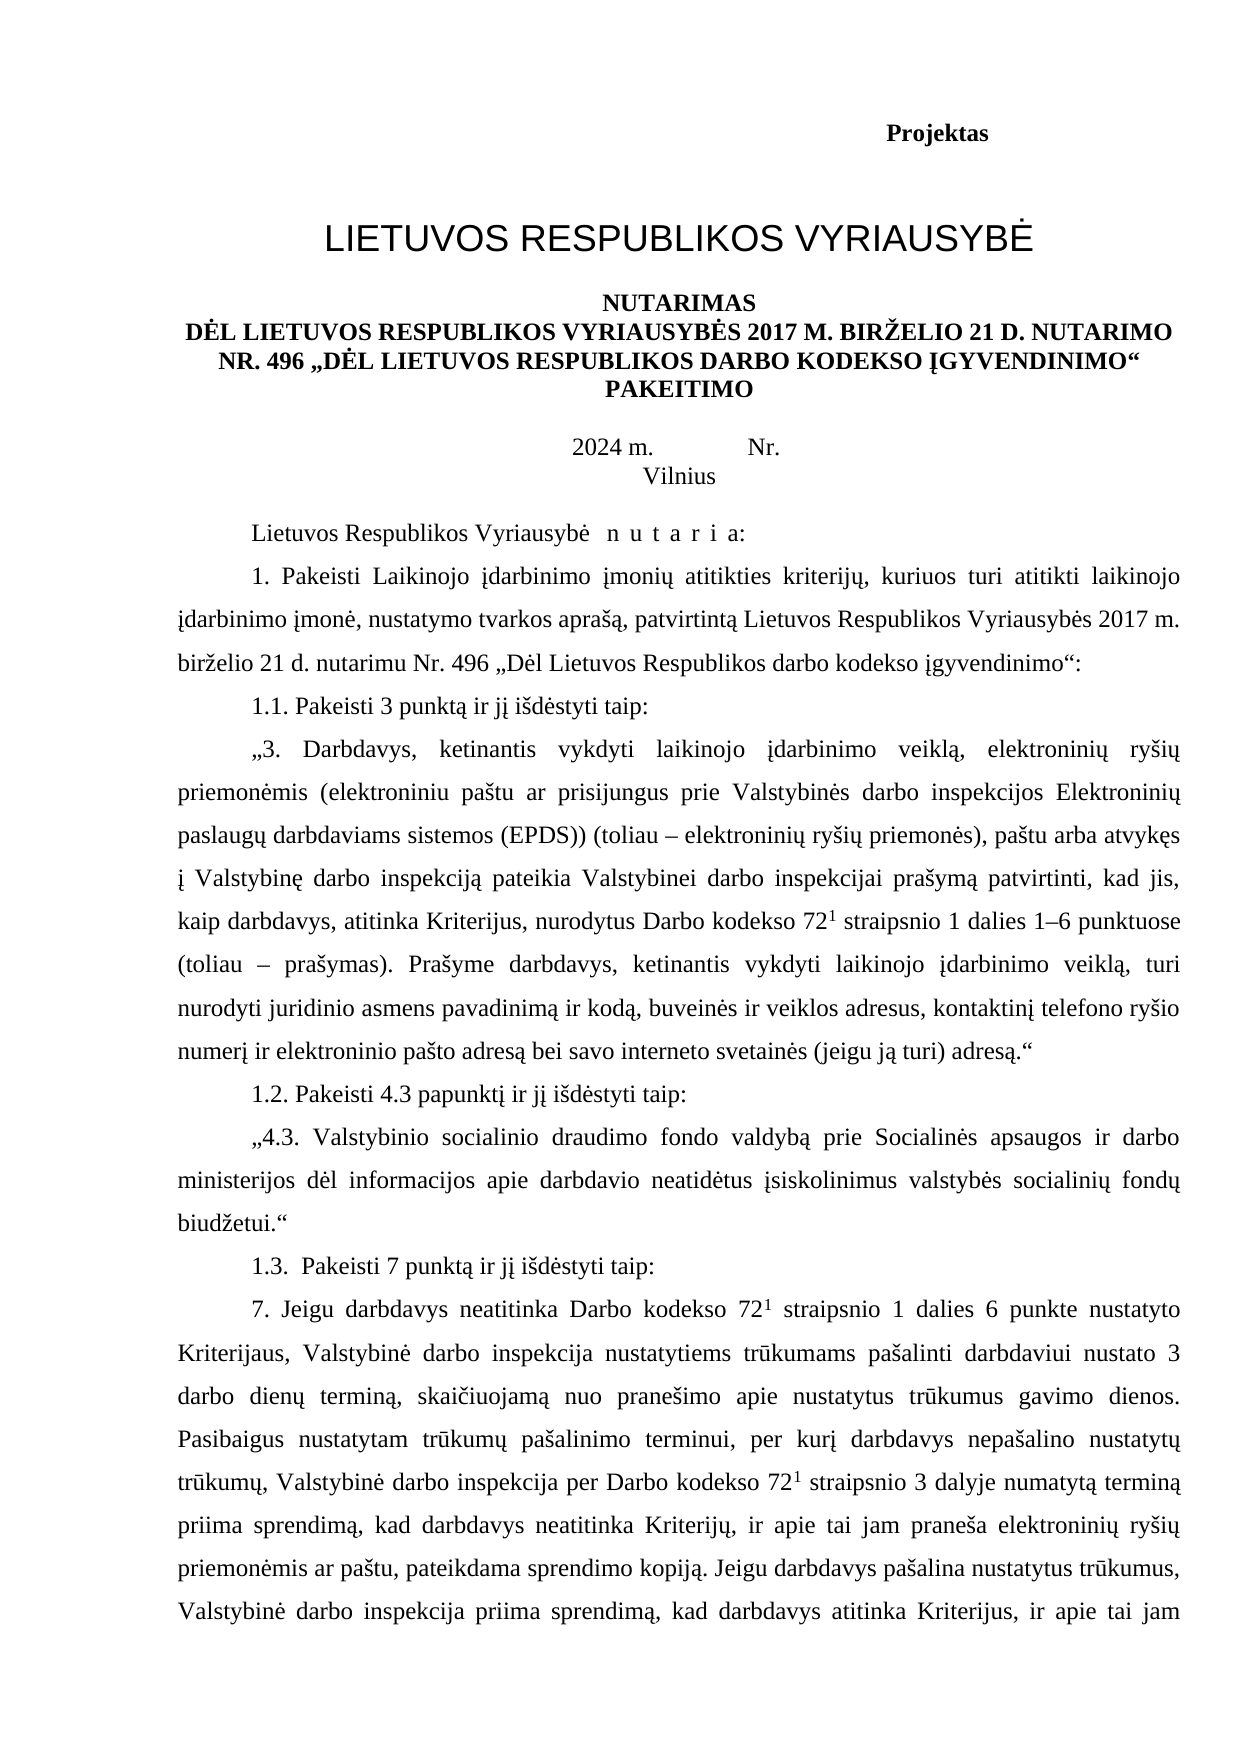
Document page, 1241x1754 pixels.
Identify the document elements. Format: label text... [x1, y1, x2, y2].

text Projektas [886, 118, 1181, 147]
text 7. Jeigu darbdavys neatitinka Darbo kodekso 721 straipsnio 1 dalies 6 punkte nustatyto Kriterijaus, Valstybinė darbo inspekcija nustatytiems trūkumams pašalinti darbdaviui nustato 3 darbo dienų terminą, skaičiuojamą nuo pranešimo apie nustatytus trūkumus gavimo dienos. Pasibaigus nustatytam trūkumų pašalinimo terminui, per kurį darbdavys nepašalino nustatytų trūkumų, Valstybinė darbo inspekcija per Darbo kodekso 721 straipsnio 3 dalyje numatytą terminą priima sprendimą, kad darbdavys neatitinka Kriterijų, ir apie tai jam praneša elektroninių ryšių priemonėmis ar paštu, pateikdama sprendimo kopiją. Jeigu darbdavys pašalina nustatytus trūkumus, Valstybinė darbo inspekcija priima sprendimą, kad darbdavys atitinka Kriterijus, ir apie tai jam praneša elektroninių ryšių priemonėmis ar paštu, pateikdama sprendimo kopiją. Jeigu darbdavys, kuris buvo išbrauktas iš Sąrašo, nes neatitiko Darbo kodekso 721 straipsnio 1 dalies 1–6 punktuose nurodytų Kriterijų, iš naujo pateikia prašymą Valstybinei darbo inspekcijai patvirtinti, kad jis atitinka minėto straipsnio 1 dalies 1–6 punktuose nurodytus Kriterijus anksčiau kaip po 6 mėnesių nuo sprendimo išbraukti įmonę iš Sąrašo priėmimo dienos, Valstybinė darbo inspekcija per 3 darbo dienas nuo prašymo gavimo dienos jį informuoja apie galimybę kreiptis su nauju prašymu tik po 6 mėnesių nuo sprendimo išbraukti įmonę iš Sąrašo priėmimo dienos.“ [177, 1294, 1181, 1625]
text „3. Darbdavys, ketinantis vykdyti laikinojo įdarbinimo veiklą, elektroninių ryšių priemonėmis (elektroniniu paštu ar prisijungus prie Valstybinės darbo inspekcijos Elektroninių paslaugų darbdaviams sistemos (EPDS)) (toliau – elektroninių ryšių priemonės), paštu arba atvykęs į Valstybinę darbo inspekciją pateikia Valstybinei darbo inspekcijai prašymą patvirtinti, kad jis, kaip darbdavys, atitinka Kriterijus, nurodytus Darbo kodekso 721 straipsnio 1 dalies 1–6 punktuose (toliau – prašymas). Prašyme darbdavys, ketinantis vykdyti laikinojo įdarbinimo veiklą, turi nurodyti juridinio asmens pavadinimą ir kodą, buveinės ir veiklos adresus, kontaktinį telefono ryšio numerį ir elektroninio pašto adresą bei savo interneto svetainės (jeigu ją turi) adresą.“ [177, 734, 1181, 1064]
text 1.1. Pakeisti 3 punktą ir jį išdėstyti taip: [177, 691, 1181, 719]
text 1.2. Pakeisti 4.3 papunktį ir jį išdėstyti taip: [177, 1079, 1181, 1108]
text Lietuvos Respublikos Vyriausybė [177, 216, 1181, 259]
text Lietuvos Respublikos Vyriausybė nutaria: [177, 518, 1181, 547]
text 1. Pakeisti Laikinojo įdarbinimo įmonių atitikties kriterijų, kuriuos turi atitikti laikinojo įdarbinimo įmonė, nustatymo tvarkos aprašą, patvirtintą Lietuvos Respublikos Vyriausybės 2017 m. birželio 21 d. nutarimu Nr. 496 „Dėl Lietuvos Respublikos darbo kodekso įgyvendinimo“: [177, 561, 1181, 676]
text nutarimas [177, 288, 1181, 317]
text „4.3. Valstybinio socialinio draudimo fondo valdybą prie Socialinės apsaugos ir darbo ministerijos dėl informacijos apie darbdavio neatidėtus įsiskolinimus valstybės socialinių fondų biudžetui.“ [177, 1122, 1181, 1237]
text 1.3. Pakeisti 7 punktą ir jį išdėstyti taip: [177, 1251, 1181, 1280]
text Vilnius [177, 461, 1181, 489]
text DĖL LIETUVOS RESPUBLIKOS VYRIAUSYBĖS 2017 M. BIRŽELIO 21 D. NUTARIMO NR. 496 „DĖL LIETUVOS RESPUBLIKOS DARBO KODEKSO ĮGYVENDINIMO“ PAKEITIMO [177, 317, 1181, 403]
text 2024 m. Nr. [177, 432, 1181, 461]
